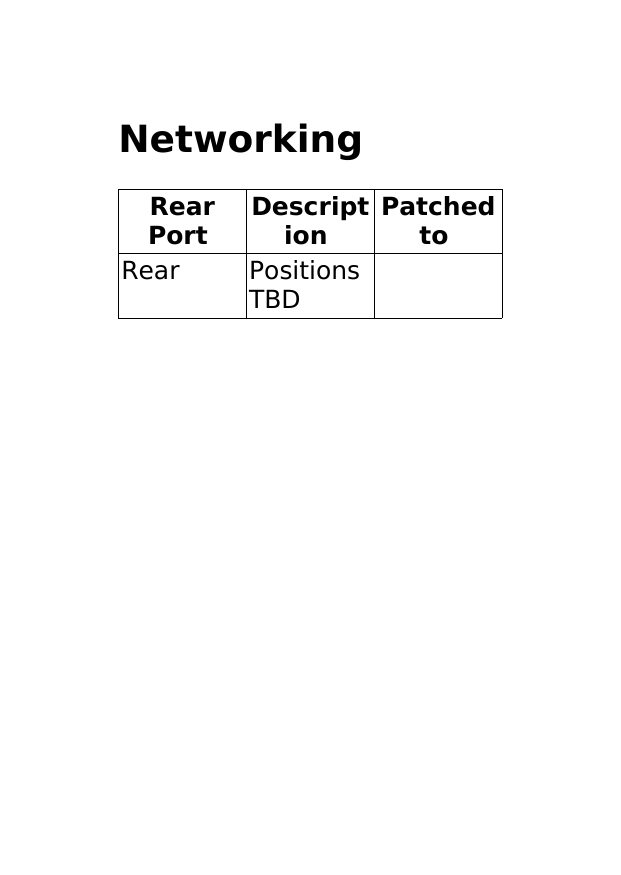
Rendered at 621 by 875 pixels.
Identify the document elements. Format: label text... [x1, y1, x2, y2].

table_cell Positions TBD [247, 254, 374, 318]
table_cell [375, 254, 502, 318]
table_header Rear Port [119, 190, 246, 253]
table_header Description [247, 190, 374, 253]
table_header Patched to [375, 190, 502, 253]
subtitle Networking [118, 118, 502, 162]
table_cell Rear [119, 254, 246, 318]
